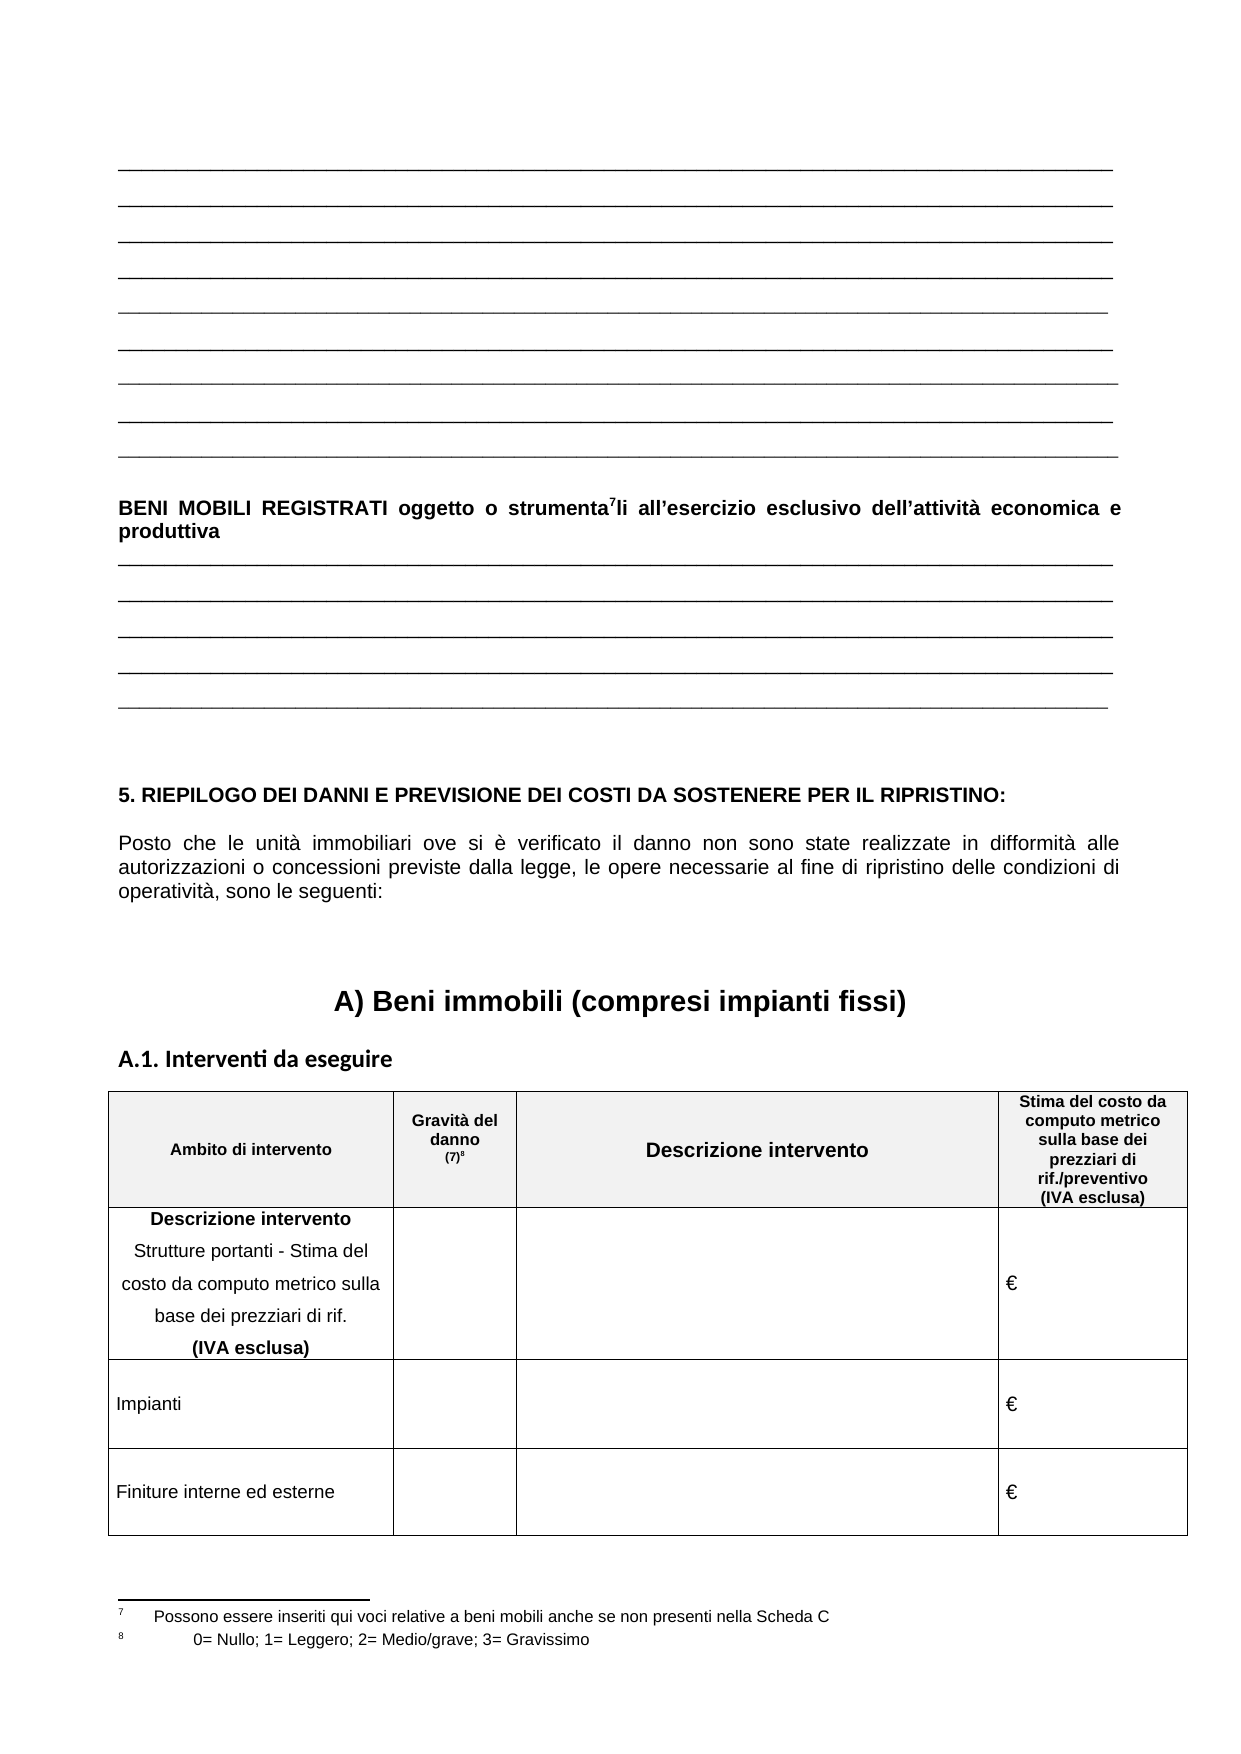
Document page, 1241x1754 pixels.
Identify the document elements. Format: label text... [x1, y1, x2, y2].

table_cell Finiture interne ed esterne [109, 1449, 393, 1534]
table_cell [517, 1360, 998, 1447]
text ______________________________________________________________________________________ [118, 651, 1122, 675]
text ________________________________________________________________________________________________ [118, 363, 1122, 387]
table_cell [394, 1208, 516, 1359]
table_cell [394, 1449, 516, 1534]
text A.1. Interventi da eseguire [118, 1043, 1122, 1074]
table_cell € [999, 1449, 1187, 1534]
text ______________________________________________________________________________________ [118, 399, 1122, 423]
text _______________________________________________________________________________________________ [118, 291, 1122, 316]
text _______________________________________________________________________________________________ [118, 687, 1122, 711]
text ______________________________________________________________________________________ [118, 219, 1122, 243]
text ______________________________________________________________________________________ [118, 615, 1122, 639]
table_header Gravità del danno (7) [394, 1092, 516, 1207]
text 5. RIEPILOGO DEI DANNI E PREVISIONE DEI COSTI DA SOSTENERE PER IL RIPRISTINO: [118, 783, 1122, 807]
table_cell [517, 1449, 998, 1534]
table_cell [517, 1208, 998, 1359]
table_header Descrizione intervento [517, 1092, 998, 1207]
text Possono essere inseriti qui voci relative a beni mobili anche se non presenti nella Scheda C [118, 1606, 1122, 1626]
text ______________________________________________________________________________________ [118, 579, 1122, 603]
text BENI MOBILI REGISTRATI oggetto o strumentali all’esercizio esclusivo dell’attività economica e produttiva [118, 495, 1122, 543]
table_header Stima del costo da computo metrico sulla base dei prezziari di rif./preventivo (IVA esclusa) [999, 1092, 1187, 1207]
text Posto che le unità immobiliari ove si è verificato il danno non sono state realizzate in difformità alle autorizzazioni o concessioni previste dalla legge, le opere necessarie al fine di ripristino delle condizioni di operatività, sono le seguenti: [118, 831, 1122, 903]
table_cell Descrizione intervento Strutture portanti - Stima del costo da computo metrico sulla base dei prezziari di rif. (IVA esclusa) [109, 1208, 393, 1359]
table_cell € [999, 1208, 1187, 1359]
text ______________________________________________________________________________________ [118, 327, 1122, 351]
text ______________________________________________________________________________________ [118, 148, 1122, 172]
text ______________________________________________________________________________________ [118, 184, 1122, 208]
text ______________________________________________________________________________________ [118, 256, 1122, 279]
table_cell € [999, 1360, 1187, 1447]
table_cell [394, 1360, 516, 1447]
text ______________________________________________________________________________________ [118, 543, 1122, 567]
text ________________________________________________________________________________________________ [118, 435, 1122, 459]
table_header Ambito di intervento [109, 1092, 393, 1207]
table_cell Impianti [109, 1360, 393, 1447]
subtitle A) Beni immobili (compresi impianti fissi) [118, 984, 1122, 1018]
